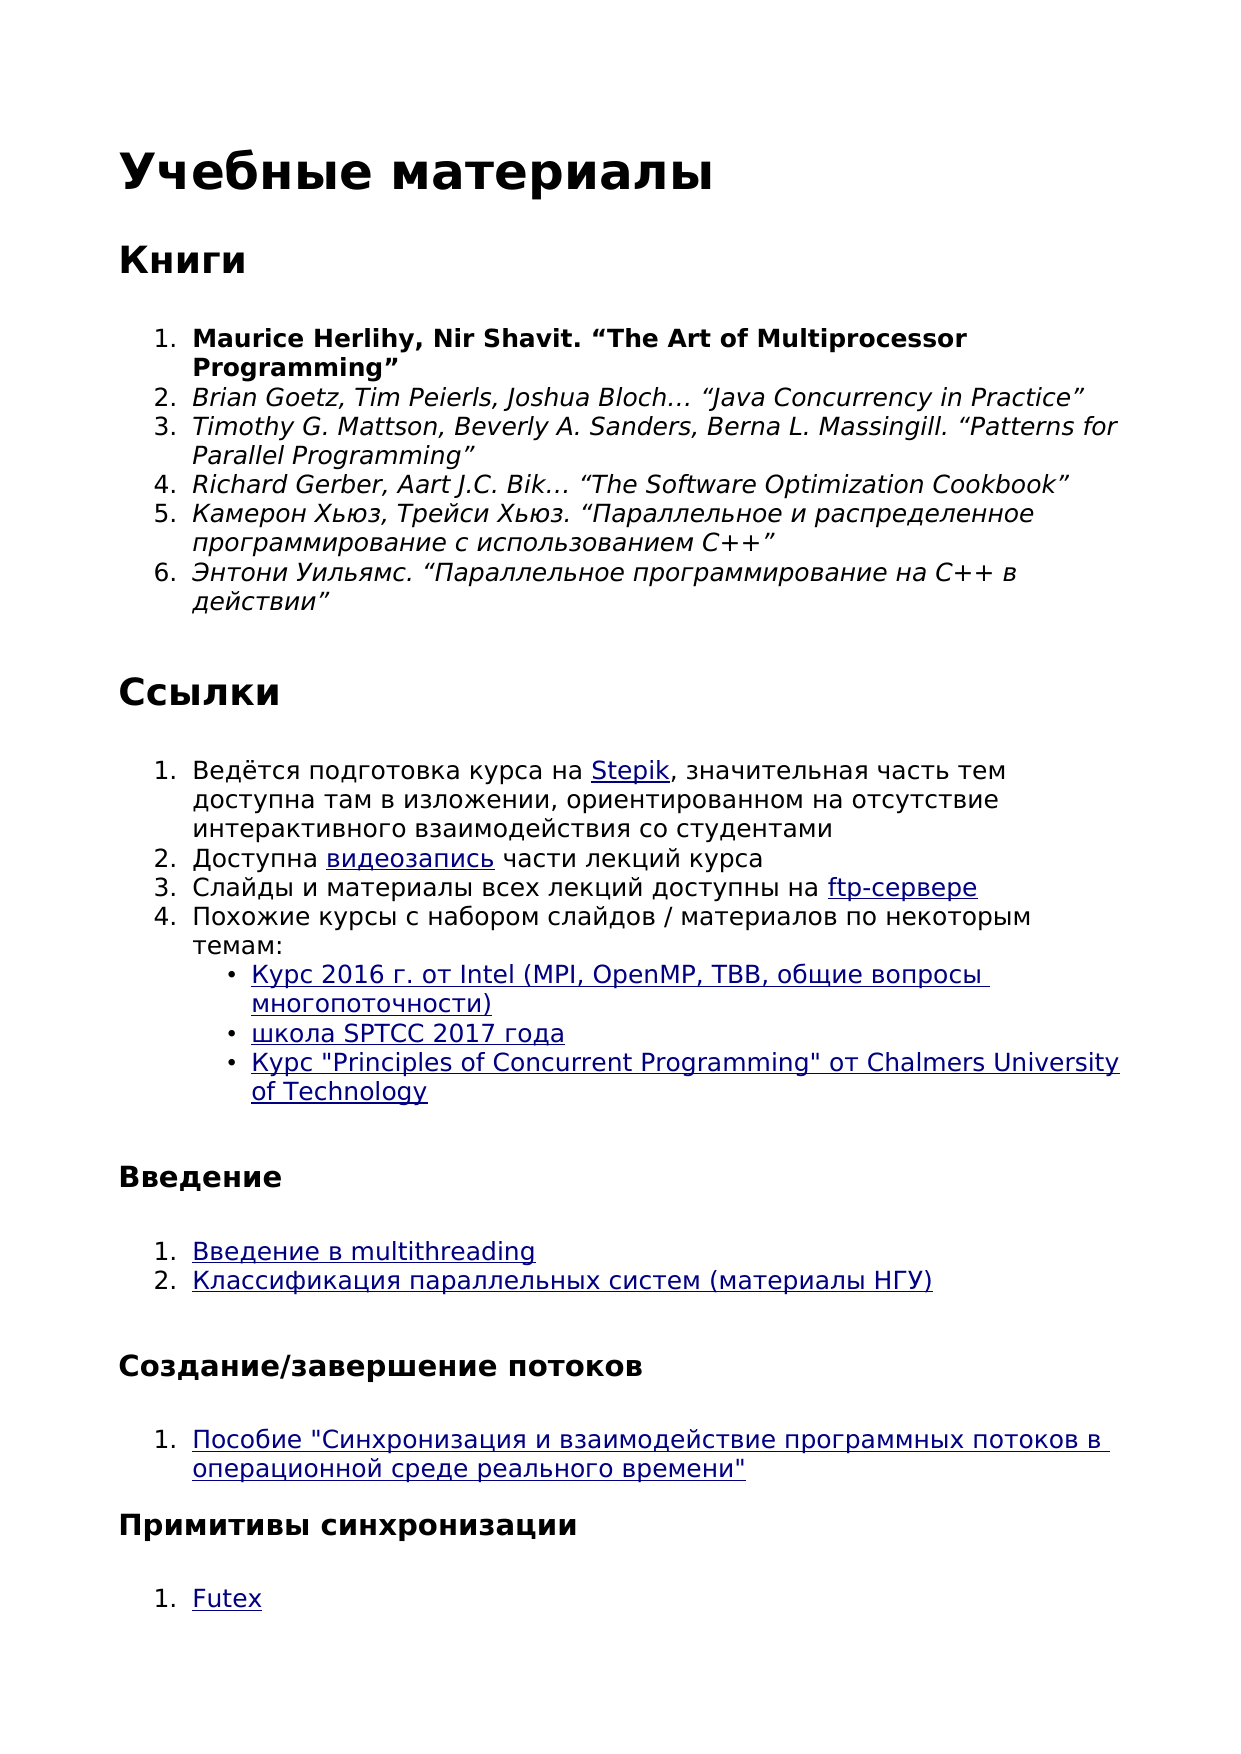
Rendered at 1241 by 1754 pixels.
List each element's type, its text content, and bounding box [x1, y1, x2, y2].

list Ведётся подготовка курса на Stepik, значительная часть тем доступна там в изложении, ориентированном на отсутствие интерактивного взаимодействия со студентами [177, 756, 1122, 844]
subtitle Введение [118, 1161, 1122, 1195]
list Введение в multithreading [177, 1237, 1122, 1266]
list Курс 2016 г. от Intel (MPI, OpenMP, TBB, общие вопросы многопоточности) [236, 960, 1122, 1019]
list Курс "Principles of Concurrent Programming" от Chalmers University of Technology [236, 1048, 1122, 1106]
subtitle Учебные материалы [118, 143, 1122, 201]
subtitle Ссылки [118, 671, 1122, 714]
list Слайды и материалы всех лекций доступны на ftp-сервере [177, 873, 1122, 902]
list Пособие "Синхронизация и взаимодействие программных потоков в операционной среде реального времени" [177, 1425, 1122, 1484]
list Камерон Хьюз, Трейси Хьюз. “Параллельное и распределенное программирование с использованием C++” [177, 499, 1122, 558]
list Доступна видеозапись части лекций курса [177, 844, 1122, 873]
list Brian Goetz, Tim Peierls, Joshua Bloch… “Java Concurrency in Practice” [177, 383, 1122, 412]
list школа SPTCC 2017 года [236, 1019, 1122, 1048]
subtitle Книги [118, 239, 1122, 282]
list Timothy G. Mattson, Beverly A. Sanders, Berna L. Massingill. “Patterns for Parallel Programming” [177, 412, 1122, 470]
list Энтони Уильямс. “Параллельное программирование на C++ в действии” [177, 558, 1122, 616]
list Maurice Herlihy, Nir Shavit. “The Art of Multiprocessor Programming” [177, 324, 1122, 383]
subtitle Примитивы синхронизации [118, 1509, 1122, 1543]
list Похожие курсы с набором слайдов / материалов по некоторым темам: [177, 902, 1122, 960]
subtitle Создание/завершение потоков [118, 1349, 1122, 1383]
list Futex [177, 1585, 1122, 1614]
list Классификация параллельных систем (материалы НГУ) [177, 1266, 1122, 1295]
list Richard Gerber, Aart J.C. Bik… “The Software Optimization Cookbook” [177, 470, 1122, 499]
